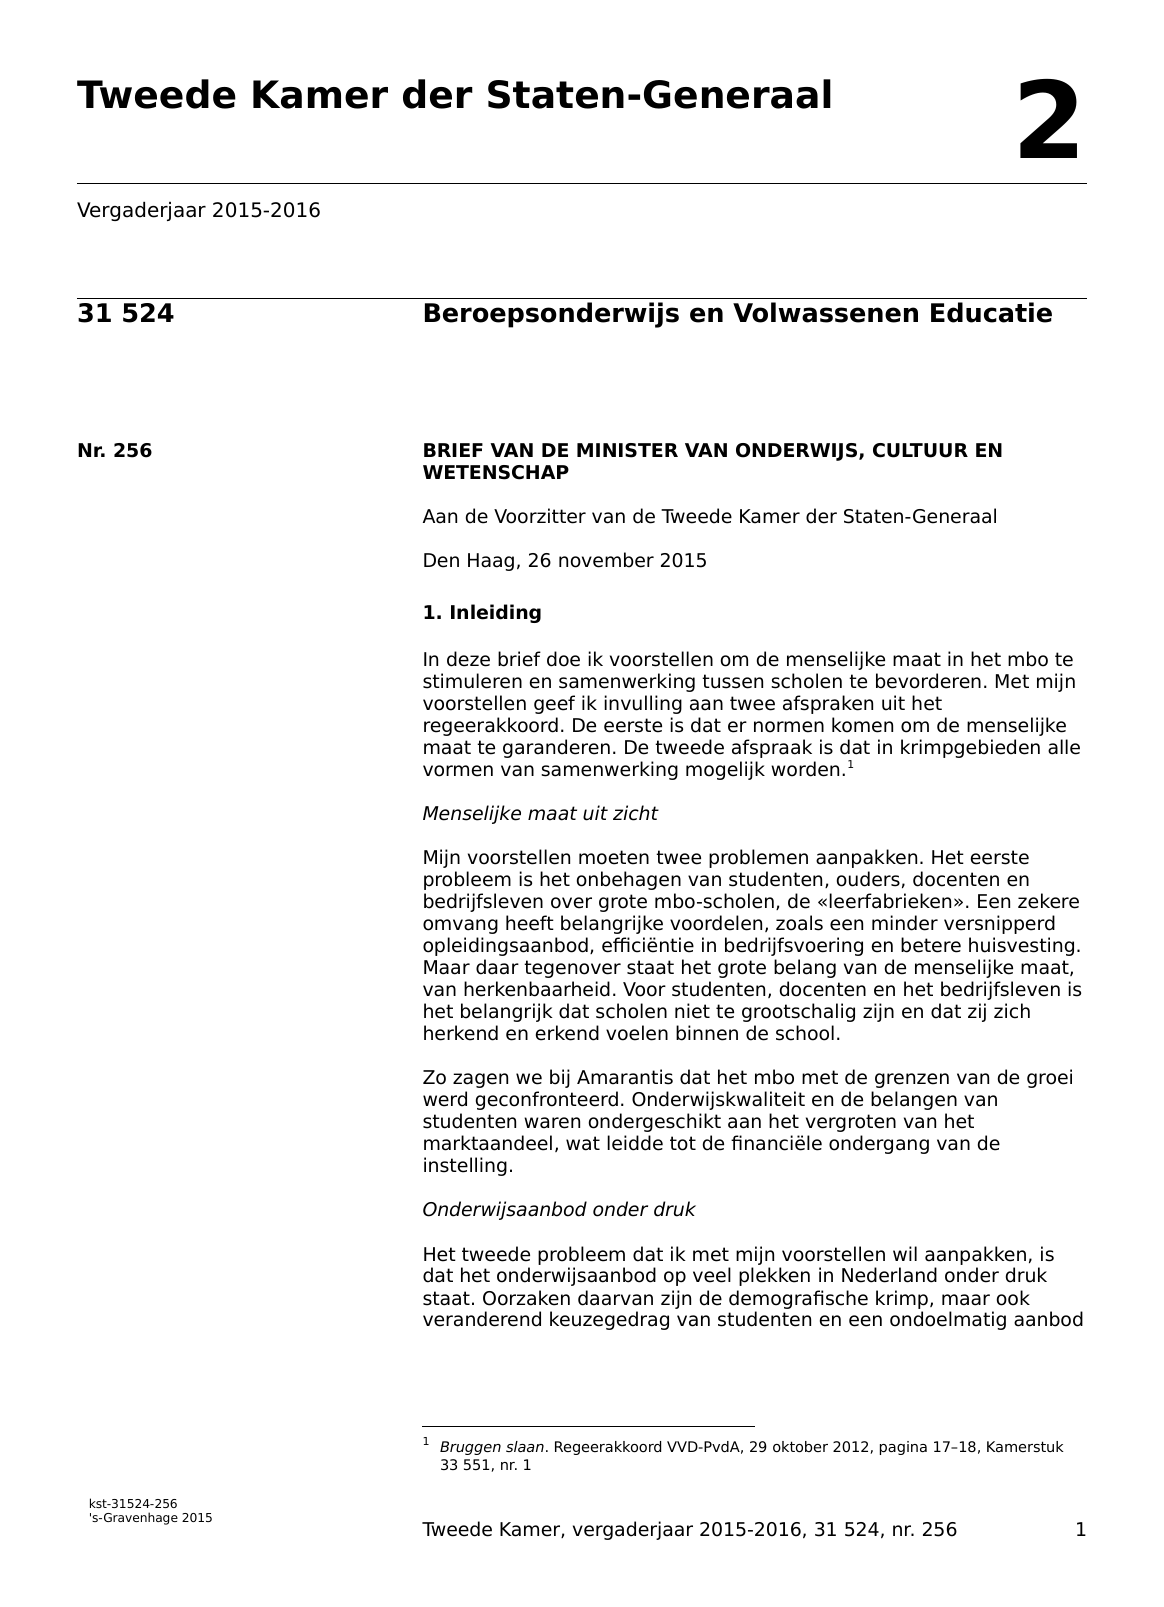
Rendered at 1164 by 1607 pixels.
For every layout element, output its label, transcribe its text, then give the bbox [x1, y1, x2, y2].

text kst-31524-256 [88, 1497, 323, 1511]
table_header 2 [886, 59, 1087, 183]
table_header Tweede Kamer der Staten-Generaal [77, 59, 886, 183]
subtitle 1. Inleiding [422, 602, 1087, 624]
text Het tweede probleem dat ik met mijn voorstellen wil aanpakken, is dat het onderwijsaanbod op veel plekken in Nederland onder druk staat. Oorzaken daarvan zijn de demografische krimp, maar ook veranderend keuzegedrag van studenten en een ondoelmatig aanbod [422, 1243, 1087, 1331]
subtitle Nr. 256 BRIEF VAN DE MINISTER VAN ONDERWIJS, CULTUUR EN WETENSCHAP [77, 440, 1087, 484]
subtitle 31 524 Beroepsonderwijs en Volwassenen Educatie [77, 299, 1087, 329]
subtitle Menselijke maat uit zicht [422, 803, 1087, 825]
text Bruggen slaan. Regeerakkoord VVD-PvdA, 29 oktober 2012, pagina 17–18, Kamerstuk 33 551, nr. 1 [422, 1435, 1087, 1474]
text 's-Gravenhage 2015 [88, 1511, 323, 1525]
text In deze brief doe ik voorstellen om de menselijke maat in het mbo te stimuleren en samenwerking tussen scholen te bevorderen. Met mijn voorstellen geef ik invulling aan twee afspraken uit het regeerakkoord. De eerste is dat er normen komen om de menselijke maat te garanderen. De tweede afspraak is dat in krimpgebieden alle vormen van samenwerking mogelijk worden. [422, 649, 1087, 781]
text Aan de Voorzitter van de Tweede Kamer der Staten-Generaal [422, 506, 1087, 528]
text Mijn voorstellen moeten twee problemen aanpakken. Het eerste probleem is het onbehagen van studenten, ouders, docenten en bedrijfsleven over grote mbo-scholen, de «leerfabrieken». Een zekere omvang heeft belangrijke voordelen, zoals een minder versnipperd opleidingsaanbod, efficiëntie in bedrijfsvoering en betere huisvesting. Maar daar tegenover staat het grote belang van de menselijke maat, van herkenbaarheid. Voor studenten, docenten en het bedrijfsleven is het belangrijk dat scholen niet te grootschalig zijn en dat zij zich herkend en erkend voelen binnen de school. [422, 847, 1087, 1045]
text Zo zagen we bij Amarantis dat het mbo met de grenzen van de groei werd geconfronteerd. Onderwijskwaliteit en de belangen van studenten waren ondergeschikt aan het vergroten van het marktaandeel, wat leidde tot de financiële ondergang van de instelling. [422, 1067, 1087, 1177]
text Den Haag, 26 november 2015 [422, 550, 1087, 572]
table_cell Vergaderjaar 2015-2016 [77, 184, 1087, 298]
subtitle Onderwijsaanbod onder druk [422, 1199, 1087, 1221]
